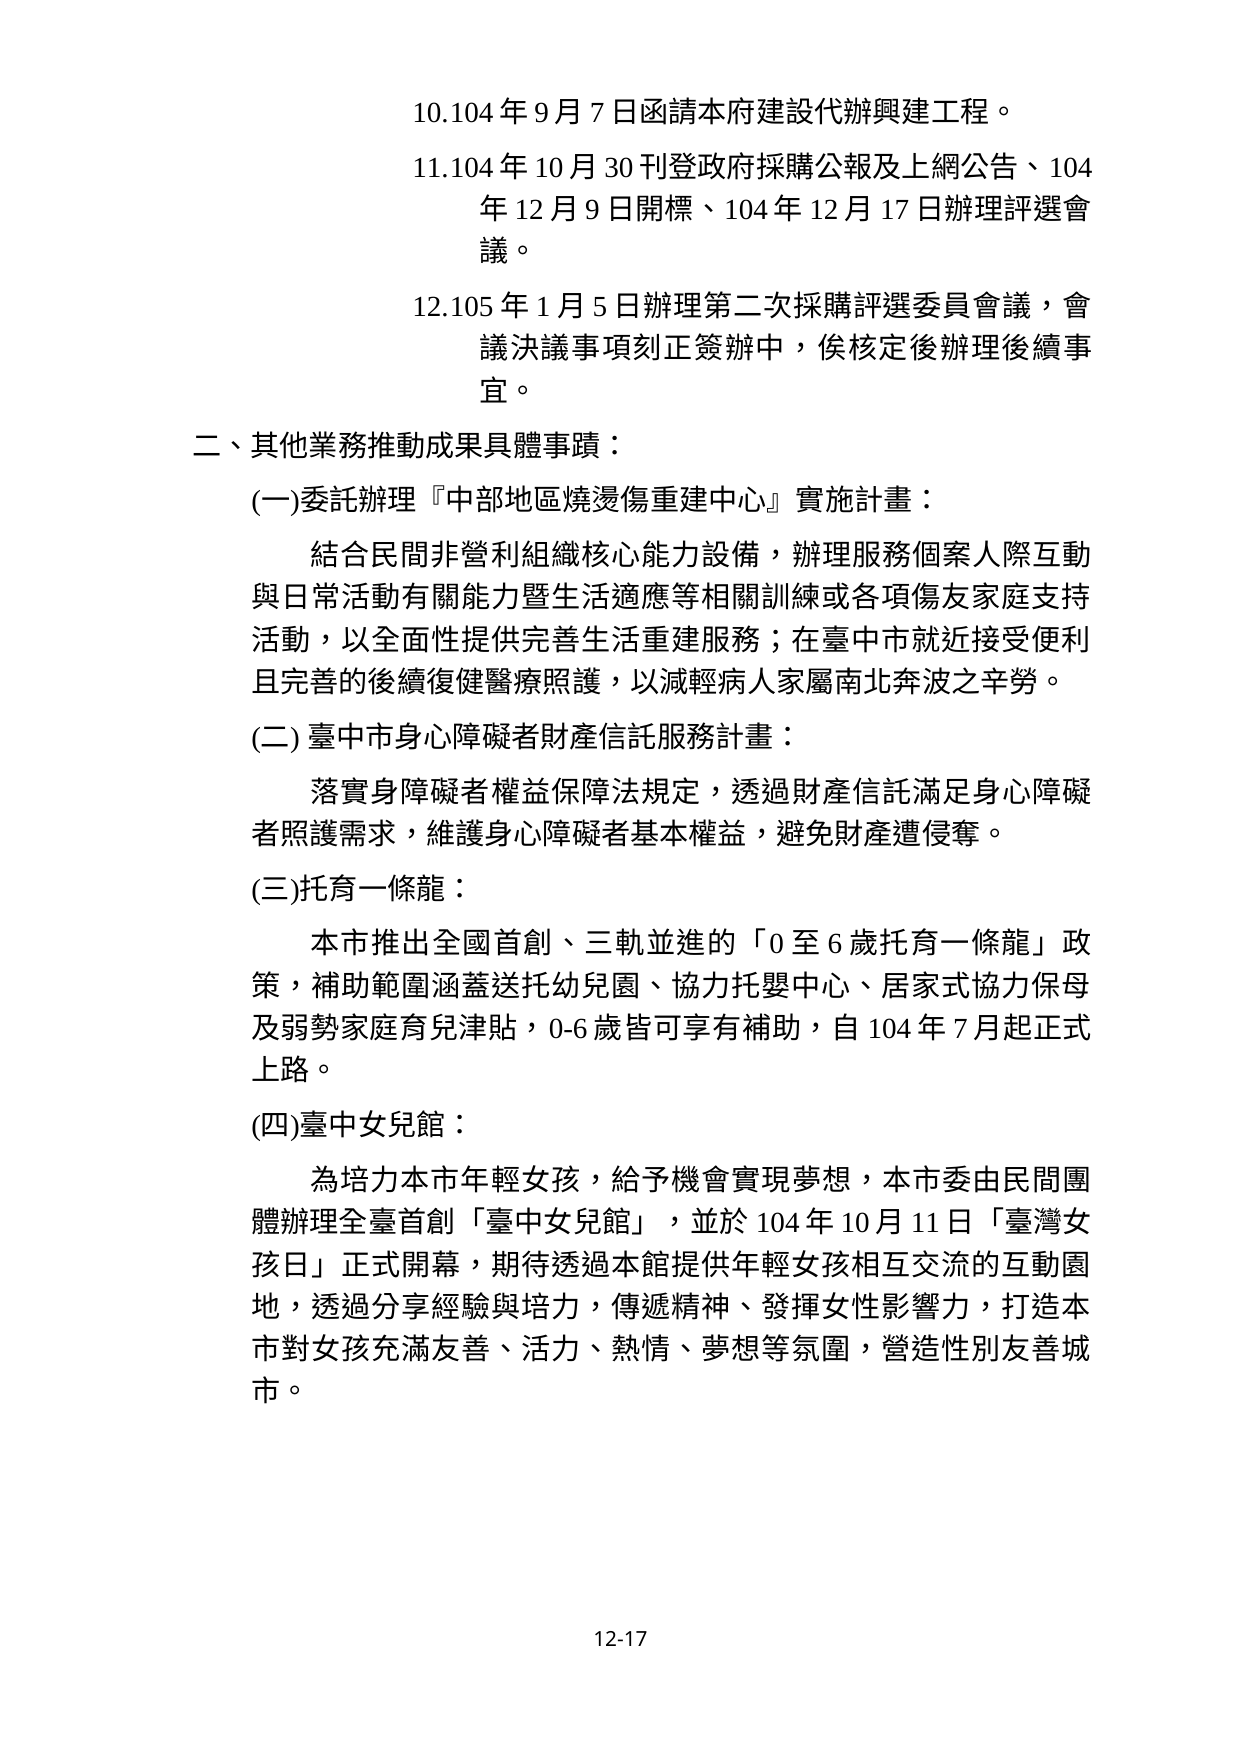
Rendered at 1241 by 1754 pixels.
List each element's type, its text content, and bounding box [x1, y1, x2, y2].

text 為培力本市年輕女孩，給予機會實現夢想，本市委由民間團體辦理全臺首創「臺中女兒館」，並於104年10月11日「臺灣女孩日」正式開幕，期待透過本館提供年輕女孩相互交流的互動園地，透過分享經驗與培力，傳遞精神、發揮女性影響力，打造本市對女孩充滿友善、活力、熱情、夢想等氛圍，營造性別友善城市。 [251, 1157, 1092, 1410]
text 結合民間非營利組織核心能力設備，辦理服務個案人際互動與日常活動有關能力暨生活適應等相關訓練或各項傷友家庭支持活動，以全面性提供完善生活重建服務；在臺中市就近接受便利且完善的後續復健醫療照護，以減輕病人家屬南北奔波之辛勞。 [251, 532, 1092, 701]
text (四)臺中女兒館： [251, 1102, 1092, 1144]
text 本市推出全國首創、三軌並進的「0至6歲托育一條龍」政策，補助範圍涵蓋送托幼兒園、協力托嬰中心、居家式協力保母及弱勢家庭育兒津貼，0-6歲皆可享有補助，自104年7月起正式上路。 [251, 920, 1092, 1089]
text 二、其他業務推動成果具體事蹟： [192, 422, 1092, 464]
text (二) 臺中市身心障礙者財產信託服務計畫： [148, 713, 1092, 756]
list 104年9月7日函請本府建設代辦興建工程。 [412, 89, 1092, 131]
text 落實身障礙者權益保障法規定，透過財產信託滿足身心障礙者照護需求，維護身心障礙者基本權益，避免財產遭侵奪。 [251, 768, 1092, 853]
text (三)托育一條龍： [251, 865, 1092, 908]
list 104年10月30刊登政府採購公報及上網公告、104年12月9日開標、104年12月17日辦理評選會議。 [412, 143, 1092, 270]
text (一)委託辦理『中部地區燒燙傷重建中心』實施計畫： [251, 477, 1092, 519]
list 105年1月5日辦理第二次採購評選委員會議，會議決議事項刻正簽辦中，俟核定後辦理後續事宜。 [412, 283, 1092, 410]
